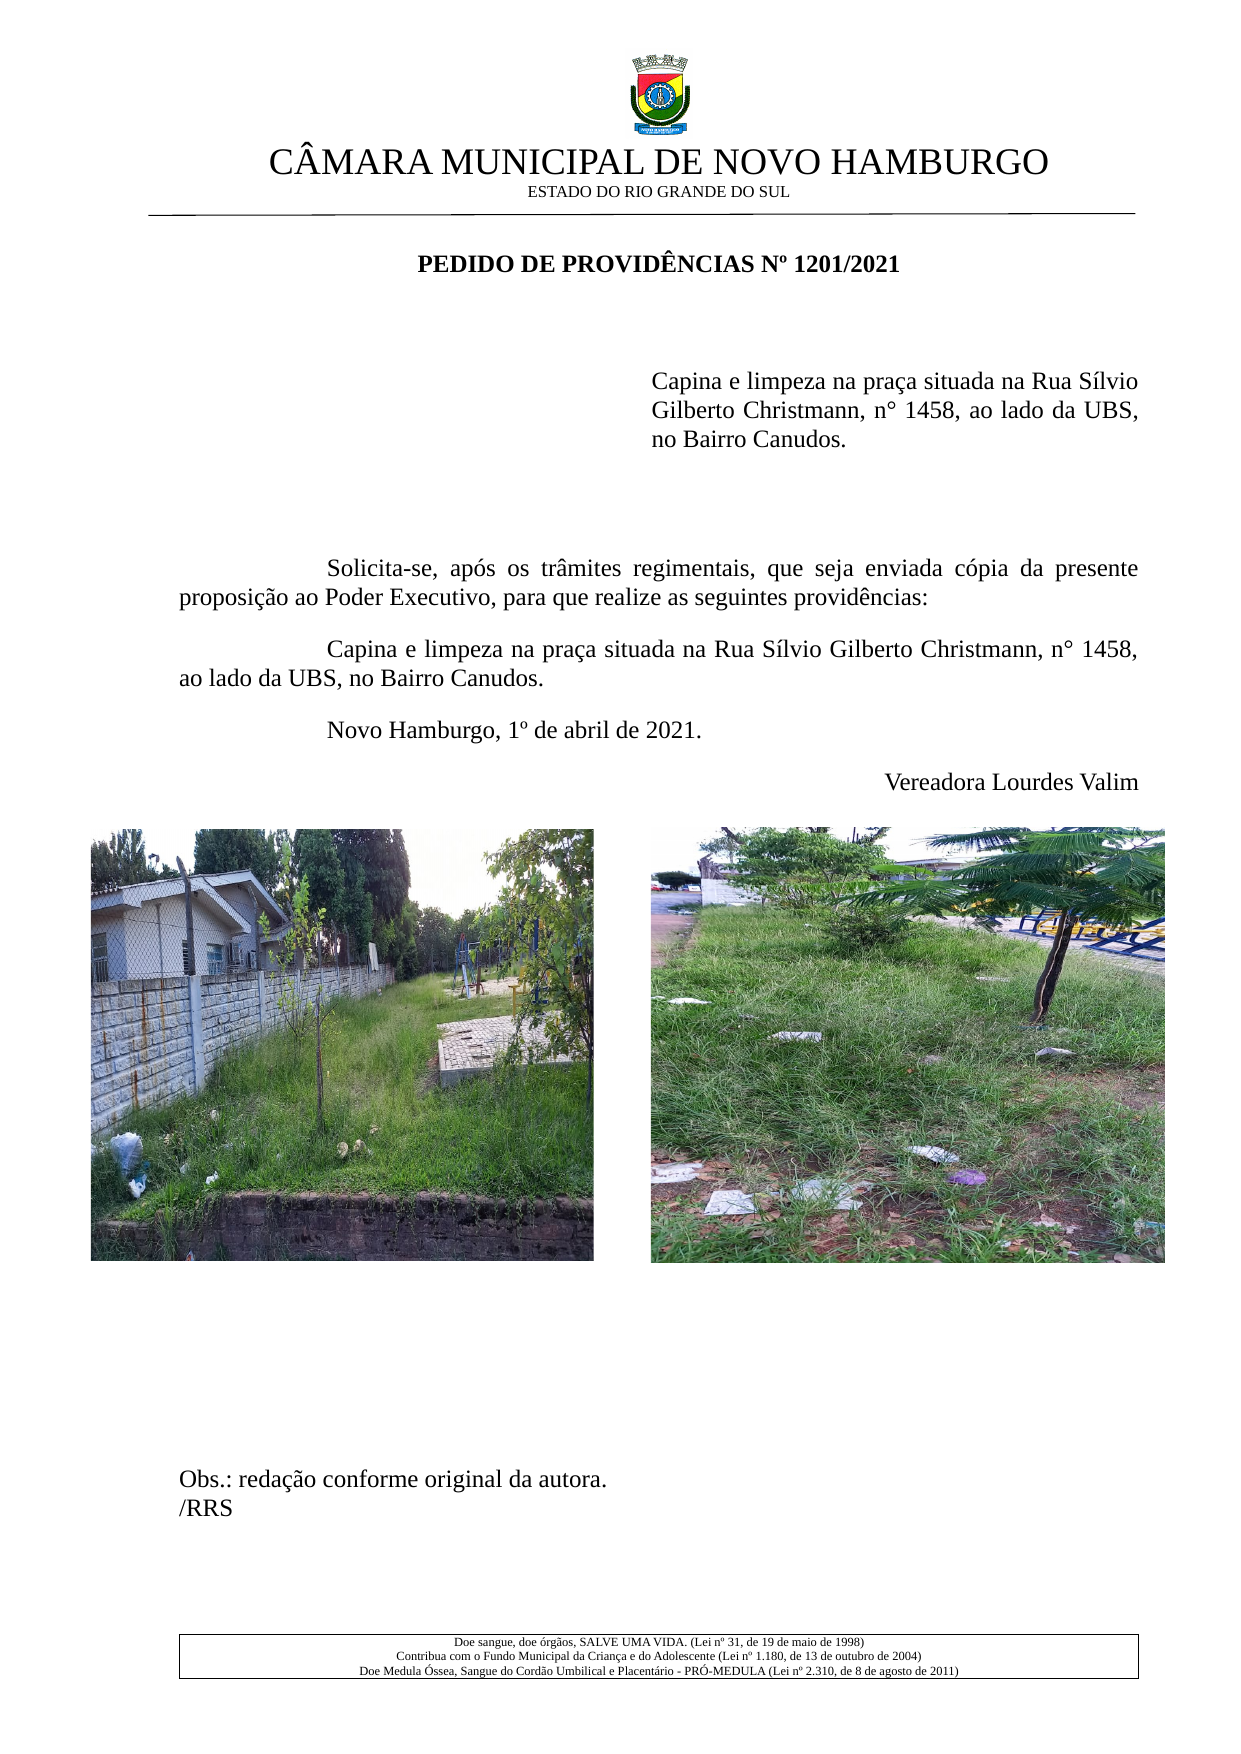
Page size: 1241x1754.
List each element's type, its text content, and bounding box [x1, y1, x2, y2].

text Capina e limpeza na praça situada na Rua Sílvio Gilberto Christmann, n° 1458, ao lado da UBS, no Bairro Canudos. [651, 366, 1139, 453]
text Solicita-se, após os trâmites regimentais, que seja enviada cópia da presente proposição ao Poder Executivo, para que realize as seguintes providências: [179, 553, 1139, 610]
text Obs.: redação conforme original da autora. [179, 1464, 1139, 1493]
text Novo Hamburgo, 1º de abril de 2021. [179, 715, 1139, 744]
text Vereadora Lourdes Valim [179, 767, 1139, 796]
picture [625, 48, 693, 139]
picture [90, 829, 594, 1261]
text /RRS [179, 1493, 1139, 1521]
picture [650, 827, 1165, 1263]
text PEDIDO DE PROVIDÊNCIAS Nº 1201/2021 [179, 249, 1139, 278]
text Capina e limpeza na praça situada na Rua Sílvio Gilberto Christmann, n° 1458, ao lado da UBS, no Bairro Canudos. [179, 634, 1139, 691]
